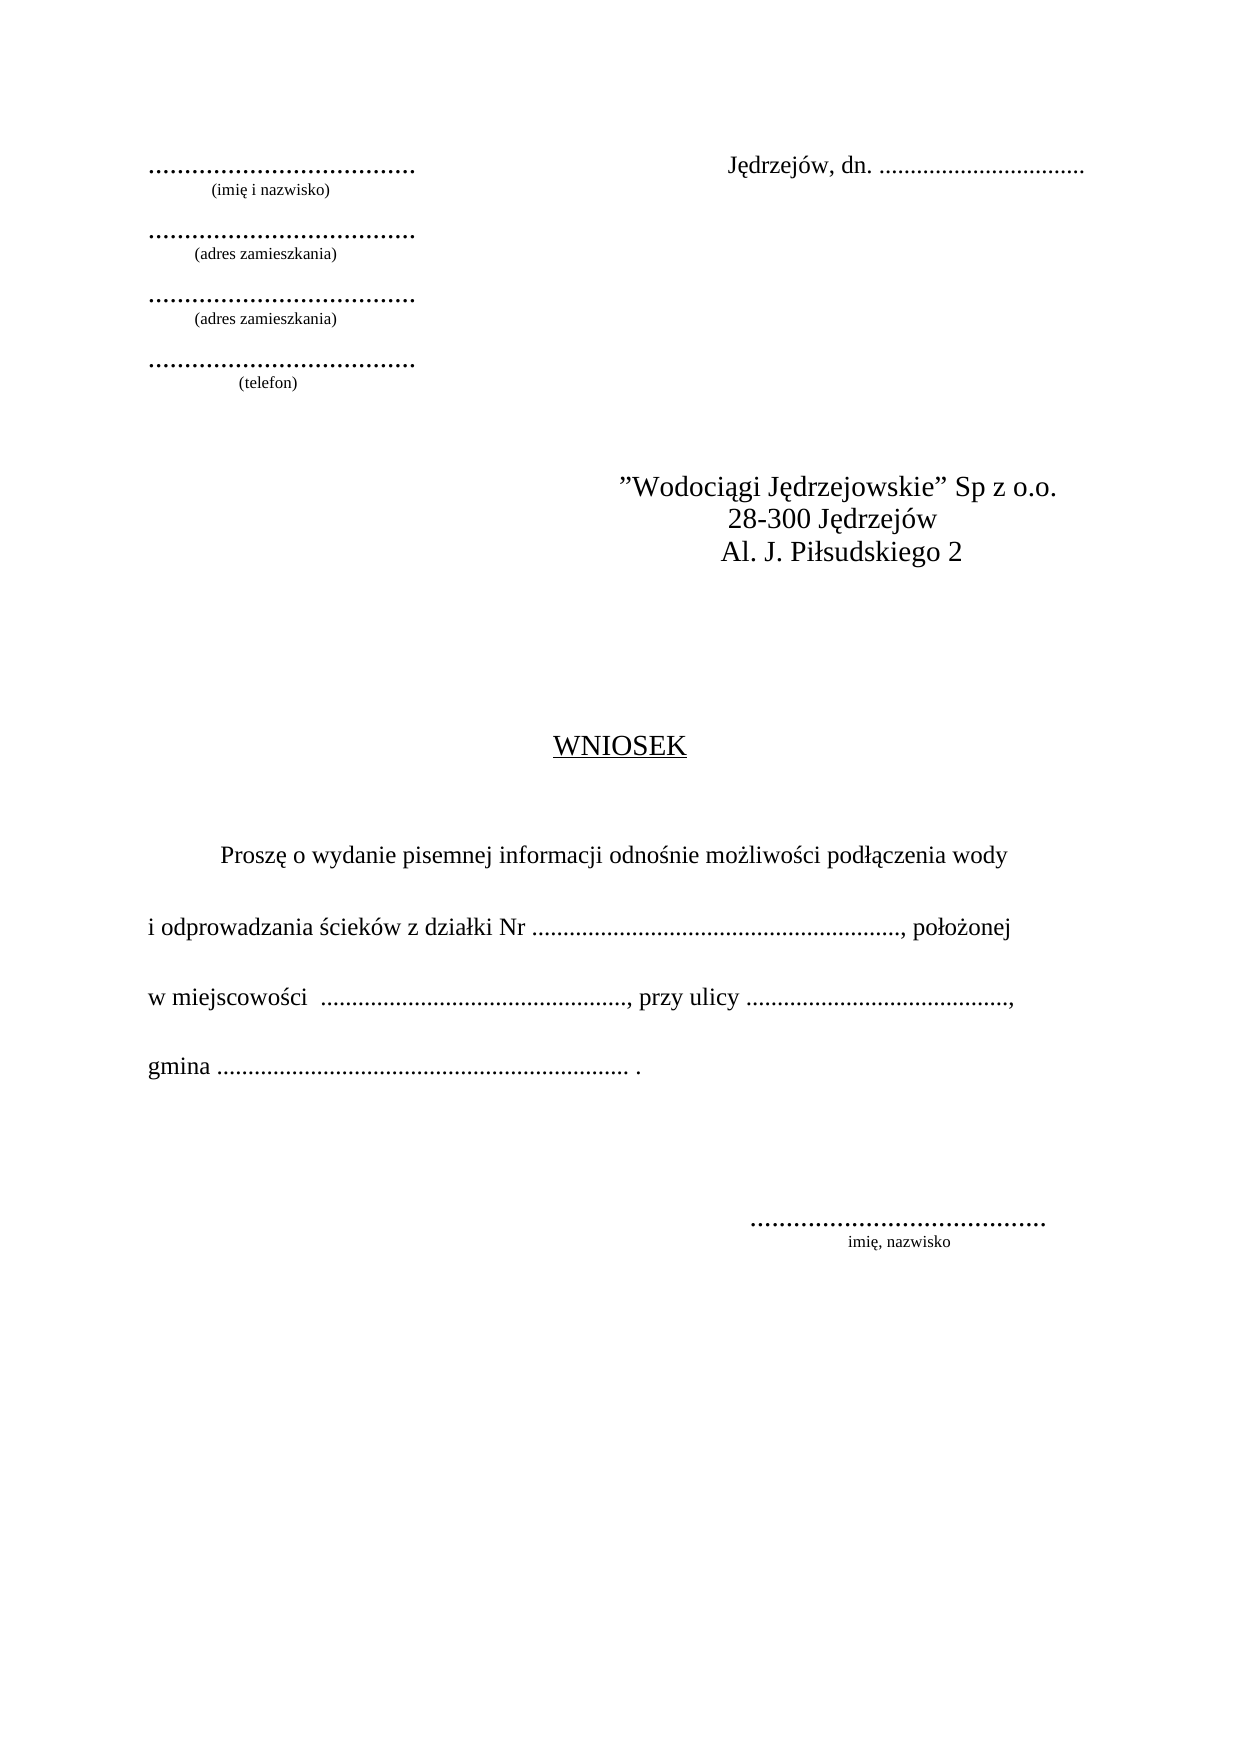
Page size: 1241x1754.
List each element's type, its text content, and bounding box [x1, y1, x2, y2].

text ..................................... Jędrzejów, dn. ................................. [148, 148, 1092, 180]
text ......................................... [148, 1200, 1092, 1232]
text (imię i nazwisko) [148, 180, 1092, 212]
text ..................................... [148, 212, 1092, 244]
subtitle Proszę o wydanie pisemnej informacji odnośnie możliwości podłączenia wody [148, 837, 1092, 869]
text imię, nazwisko [148, 1232, 1092, 1264]
subtitle WNIOSEK [148, 729, 1092, 761]
subtitle w miejscowości ................................................., przy ulicy .........................................., [148, 983, 1092, 1011]
subtitle gmina .................................................................. . [148, 1052, 1092, 1080]
text ”Wodociągi Jędrzejowskie” Sp z o.o. [148, 471, 1092, 503]
text ..................................... [148, 341, 1092, 374]
text (adres zamieszkania) [148, 309, 1092, 341]
subtitle i odprowadzania ścieków z działki Nr ..........................................................., położonej [148, 913, 1092, 941]
text (telefon) [148, 374, 1092, 406]
text 28-300 Jędrzejów [148, 503, 1092, 535]
text ..................................... [148, 277, 1092, 309]
text Al. J. Piłsudskiego 2 [148, 535, 1092, 567]
text (adres zamieszkania) [148, 244, 1092, 277]
